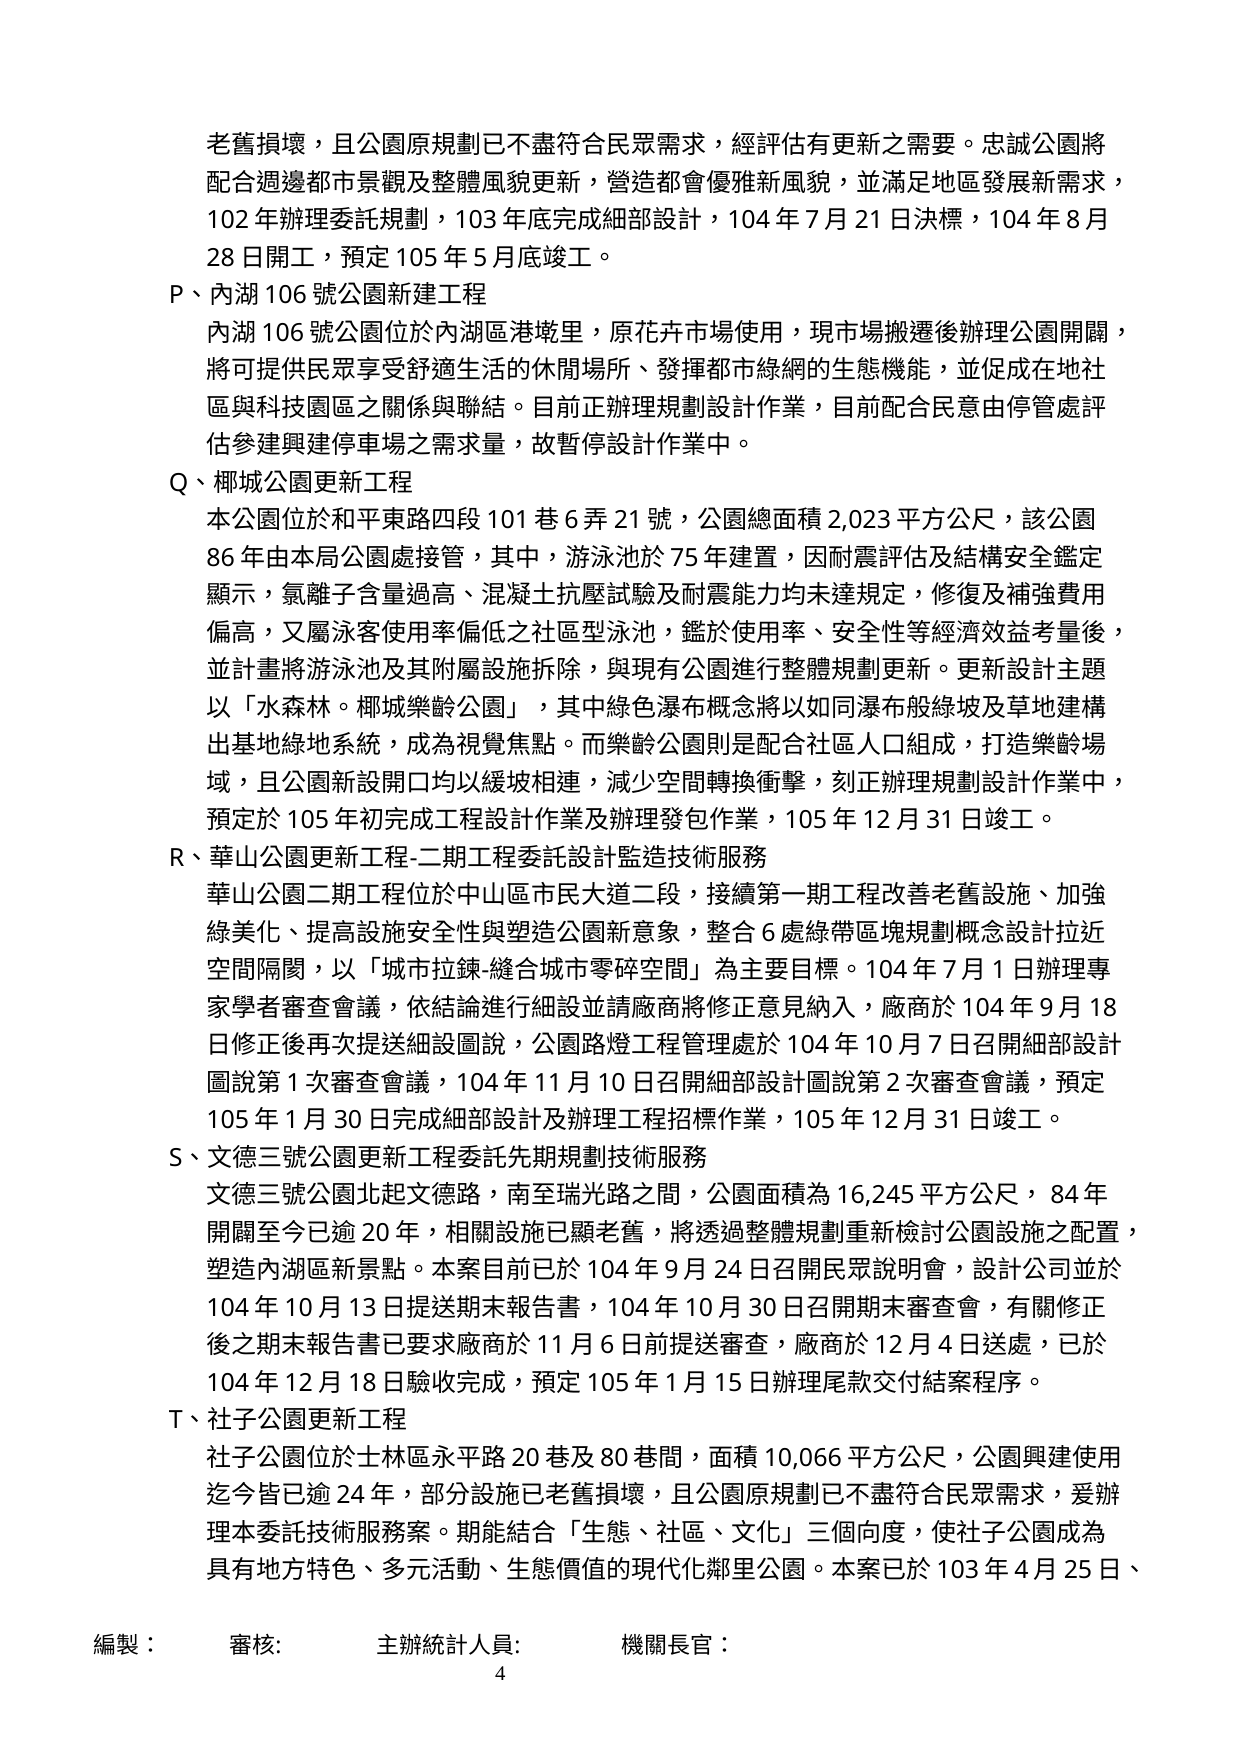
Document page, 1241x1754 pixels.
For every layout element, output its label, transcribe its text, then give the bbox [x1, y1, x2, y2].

text Q、椰城公園更新工程 [169, 455, 1125, 493]
text 文德三號公園北起文德路，南至瑞光路之間，公園面積為16,245平方公尺， 84年開闢至今已逾20年，相關設施已顯老舊，將透過整體規劃重新檢討公園設施之配置，塑造內湖區新景點。本案目前已於104年9月24日召開民眾說明會，設計公司並於104年10月13日提送期末報告書，104年10月30日召開期末審查會，有關修正後之期末報告書已要求廠商於11月6日前提送審查，廠商於12月4日送處，已於104年12月18日驗收完成，預定105年1月15日辦理尾款交付結案程序。 [206, 1168, 1125, 1393]
text 內湖106號公園位於內湖區港墘里，原花卉市場使用，現市場搬遷後辦理公園開闢，將可提供民眾享受舒適生活的休閒場所、發揮都市綠網的生態機能，並促成在地社區與科技園區之關係與聯結。目前正辦理規劃設計作業，目前配合民意由停管處評估參建興建停車場之需求量，故暫停設計作業中。 [206, 305, 1125, 455]
text 社子公園位於士林區永平路20巷及80巷間，面積10,066平方公尺，公園興建使用迄今皆已逾24年，部分設施已老舊損壞，且公園原規劃已不盡符合民眾需求，爰辦理本委託技術服務案。期能結合「生態、社區、文化」三個向度，使社子公園成為具有地方特色、多元活動、生態價值的現代化鄰里公園。本案已於103年4月25日、7月11日及11月7日召開3次地方說明會，彙集在地民意納入細部設計， 103年9月22日、10月27日及12月15日召開3次細部設計審查會議，圖說已於104年5月29日核定，樹保計畫已於104年6月30日召開第3次審查幹事會議，並修正後通過，修正後樹保計畫已於104年7月27日送文化局，104年10月7日開工。預定105年8月底竣工。 [206, 1430, 1125, 1580]
text 忠誠公園位於中山北路6段與忠誠路口，公園興建使用迄今已逾20年，部分設施已老舊損壞，且公園原規劃已不盡符合民眾需求，經評估有更新之需要。忠誠公園將配合週邊都市景觀及整體風貌更新，營造都會優雅新風貌，並滿足地區發展新需求，102年辦理委託規劃，103年底完成細部設計，104年7月21日決標，104年8月28日開工，預定105年5月底竣工。 [206, 118, 1125, 268]
text R、華山公園更新工程-二期工程委託設計監造技術服務 [169, 830, 1125, 868]
text T、社子公園更新工程 [169, 1393, 1125, 1430]
text 華山公園二期工程位於中山區市民大道二段，接續第一期工程改善老舊設施、加強綠美化、提高設施安全性與塑造公園新意象，整合6處綠帶區塊規劃概念設計拉近空間隔閡，以「城市拉鍊-縫合城市零碎空間」為主要目標。104年7月1日辦理專家學者審查會議，依結論進行細設並請廠商將修正意見納入，廠商於104年9月18日修正後再次提送細設圖說，公園路燈工程管理處於104年10月7日召開細部設計圖說第1次審查會議，104年11月10日召開細部設計圖說第2次審查會議，預定105年1月30日完成細部設計及辦理工程招標作業，105年12月31日竣工。 [206, 868, 1125, 1130]
text S、文德三號公園更新工程委託先期規劃技術服務 [169, 1130, 1125, 1168]
text 本公園位於和平東路四段101巷6弄21號，公園總面積2,023平方公尺，該公園86年由本局公園處接管，其中，游泳池於75年建置，因耐震評估及結構安全鑑定顯示，氯離子含量過高、混凝土抗壓試驗及耐震能力均未達規定，修復及補強費用偏高，又屬泳客使用率偏低之社區型泳池，鑑於使用率、安全性等經濟效益考量後，並計畫將游泳池及其附屬設施拆除，與現有公園進行整體規劃更新。更新設計主題以「水森林。椰城樂齡公園」，其中綠色瀑布概念將以如同瀑布般綠坡及草地建構出基地綠地系統，成為視覺焦點。而樂齡公園則是配合社區人口組成，打造樂齡場域，且公園新設開口均以緩坡相連，減少空間轉換衝擊，刻正辦理規劃設計作業中，預定於105年初完成工程設計作業及辦理發包作業，105年12月31日竣工。 [206, 493, 1125, 830]
text P、內湖106號公園新建工程 [169, 268, 1125, 305]
